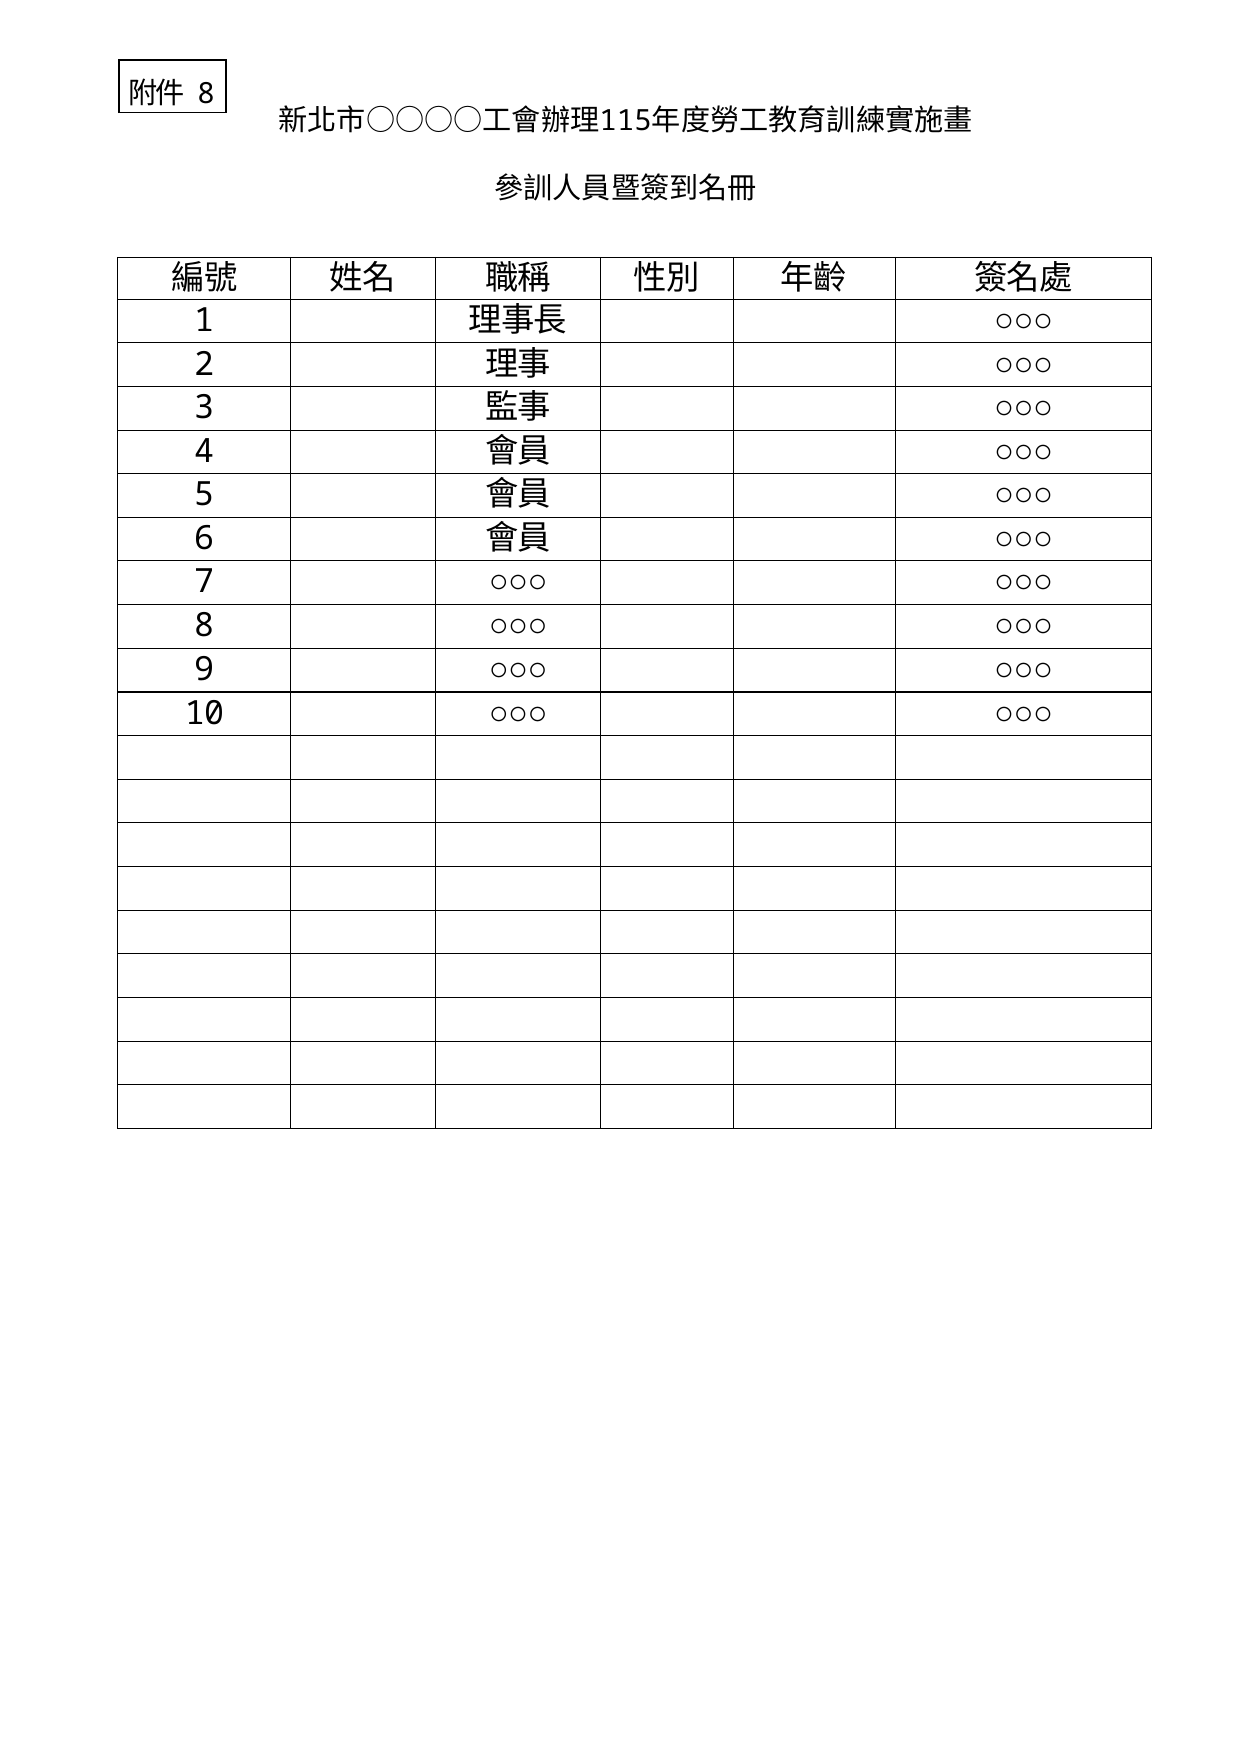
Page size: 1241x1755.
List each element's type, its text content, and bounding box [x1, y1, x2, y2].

table_cell [601, 998, 733, 1041]
table_cell 4 [118, 431, 290, 473]
table_cell [601, 954, 733, 997]
table_cell [291, 736, 435, 779]
table_cell [734, 1085, 895, 1128]
table_cell [601, 1042, 733, 1084]
table_cell [436, 736, 600, 779]
table_cell [118, 1042, 290, 1084]
table_cell [734, 780, 895, 822]
table_cell [436, 1042, 600, 1084]
table_cell [118, 998, 290, 1041]
table_cell 理事長 [436, 300, 600, 342]
table_cell [734, 300, 895, 342]
table_cell [734, 561, 895, 604]
table_cell [291, 474, 435, 517]
table_cell 7 [118, 561, 290, 604]
table_cell [734, 911, 895, 953]
table_cell ○○○ [896, 605, 1151, 648]
text 附件 8 [120, 69, 225, 112]
table_cell 3 [118, 387, 290, 429]
table_cell [896, 1085, 1151, 1128]
table_cell [291, 561, 435, 604]
table_cell [896, 1042, 1151, 1084]
table_cell [734, 343, 895, 386]
table_header 編號 [118, 258, 290, 298]
table_cell [291, 998, 435, 1041]
table_header 姓名 [291, 258, 435, 298]
table_cell 理事 [436, 343, 600, 386]
table_cell 會員 [436, 474, 600, 517]
table_cell [291, 300, 435, 342]
table_cell ○○○ [896, 431, 1151, 473]
table_cell [436, 823, 600, 866]
table_cell [291, 605, 435, 648]
table_cell [896, 911, 1151, 953]
table_cell [601, 431, 733, 473]
table_cell [734, 605, 895, 648]
table_cell ○○○ [436, 693, 600, 735]
text [120, 61, 225, 69]
table_cell ○○○ [896, 518, 1151, 560]
table_cell [118, 911, 290, 953]
table_cell [601, 823, 733, 866]
table_cell [291, 780, 435, 822]
table_cell [896, 998, 1151, 1041]
table_cell [734, 474, 895, 517]
table_cell [291, 867, 435, 909]
table_cell [118, 867, 290, 909]
table_cell [734, 823, 895, 866]
table_cell [118, 780, 290, 822]
table_cell [896, 867, 1151, 909]
table_cell [601, 474, 733, 517]
table_cell ○○○ [436, 605, 600, 648]
table_cell [118, 1085, 290, 1128]
table_cell [436, 780, 600, 822]
table_cell [734, 693, 895, 735]
table_cell ○○○ [896, 649, 1151, 691]
table_cell 9 [118, 649, 290, 691]
table_cell [734, 954, 895, 997]
text 新北市○○○○工會辦理115年度勞工教育訓練實施畫 參訓人員暨簽到名冊 [243, 97, 1008, 207]
table_cell [734, 736, 895, 779]
table_cell [601, 518, 733, 560]
table_cell [734, 867, 895, 909]
table_cell [601, 693, 733, 735]
table_cell ○○○ [896, 387, 1151, 429]
table_cell [291, 649, 435, 691]
table_cell 1 [118, 300, 290, 342]
table_cell ○○○ [896, 300, 1151, 342]
table_cell [734, 431, 895, 473]
table_cell ○○○ [436, 649, 600, 691]
table_cell 2 [118, 343, 290, 386]
table_cell [896, 954, 1151, 997]
table_cell [118, 736, 290, 779]
table_cell [291, 343, 435, 386]
table_cell [601, 387, 733, 429]
table_cell [291, 518, 435, 560]
table_cell [896, 780, 1151, 822]
table_cell ○○○ [896, 474, 1151, 517]
table_cell [601, 736, 733, 779]
table_cell 會員 [436, 431, 600, 473]
table_cell ○○○ [896, 561, 1151, 604]
table_cell 監事 [436, 387, 600, 429]
table_cell [601, 300, 733, 342]
table_cell [601, 867, 733, 909]
table_cell [601, 343, 733, 386]
table_cell [896, 823, 1151, 866]
table_cell [734, 1042, 895, 1084]
table_cell [896, 736, 1151, 779]
table_cell [291, 693, 435, 735]
table_cell [291, 387, 435, 429]
table_cell [734, 387, 895, 429]
table_cell [291, 823, 435, 866]
table_cell [436, 998, 600, 1041]
table_cell [291, 1085, 435, 1128]
table_header 年齡 [734, 258, 895, 298]
table_cell [601, 1085, 733, 1128]
table_cell [436, 954, 600, 997]
table_cell [291, 1042, 435, 1084]
table_cell 會員 [436, 518, 600, 560]
table_cell [436, 1085, 600, 1128]
table_cell ○○○ [436, 561, 600, 604]
table_cell ○○○ [896, 343, 1151, 386]
table_cell [601, 911, 733, 953]
table_cell [734, 998, 895, 1041]
table_cell [734, 649, 895, 691]
table_cell [601, 561, 733, 604]
table_cell [601, 780, 733, 822]
table_header 簽名處 [896, 258, 1151, 298]
table_cell [291, 954, 435, 997]
table_cell [291, 911, 435, 953]
table_cell ○○○ [896, 693, 1151, 735]
table_header 職稱 [436, 258, 600, 298]
table_cell [601, 605, 733, 648]
table_cell 5 [118, 474, 290, 517]
table_cell [436, 911, 600, 953]
table_cell [436, 867, 600, 909]
table_cell [118, 823, 290, 866]
table_cell [734, 518, 895, 560]
table_cell 6 [118, 518, 290, 560]
table_cell [291, 431, 435, 473]
table_header 性別 [601, 258, 733, 298]
table_cell 10 [118, 693, 290, 735]
table_cell [601, 649, 733, 691]
table_cell [118, 954, 290, 997]
table_cell 8 [118, 605, 290, 648]
